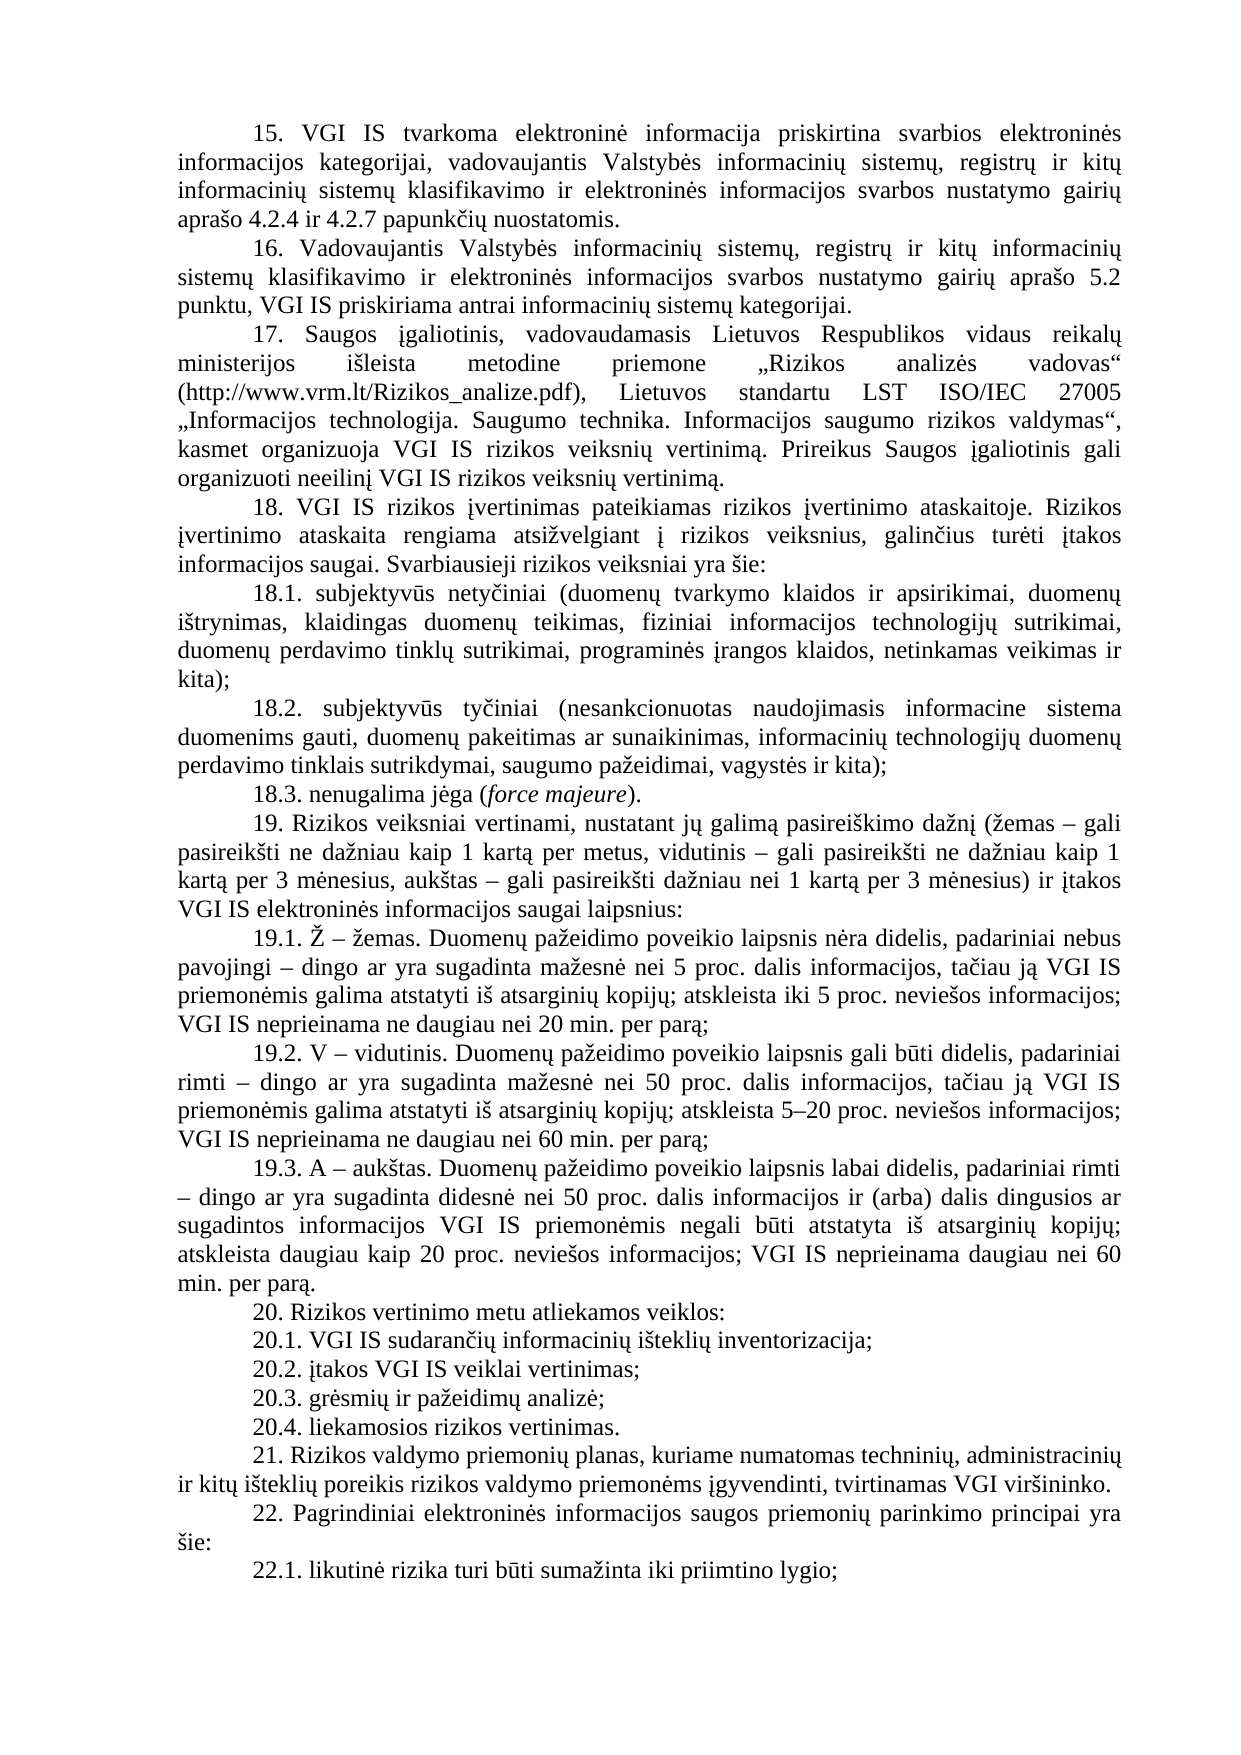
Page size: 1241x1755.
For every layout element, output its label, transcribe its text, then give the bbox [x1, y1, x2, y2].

text 20.3. grėsmių ir pažeidimų analizė; [177, 1383, 1122, 1412]
text 17. Saugos įgaliotinis, vadovaudamasis Lietuvos Respublikos vidaus reikalų ministerijos išleista metodine priemone „Rizikos analizės vadovas“ (http://www.vrm.lt/Rizikos_analize.pdf), Lietuvos standartu LST ISO/IEC 27005 „Informacijos technologija. Saugumo technika. Informacijos saugumo rizikos valdymas“, kasmet organizuoja VGI IS rizikos veiksnių vertinimą. Prireikus Saugos įgaliotinis gali organizuoti neeilinį VGI IS rizikos veiksnių vertinimą. [177, 319, 1122, 492]
text 19.3. A – aukštas. Duomenų pažeidimo poveikio laipsnis labai didelis, padariniai rimti – dingo ar yra sugadinta didesnė nei 50 proc. dalis informacijos ir (arba) dalis dingusios ar sugadintos informacijos VGI IS priemonėmis negali būti atstatyta iš atsarginių kopijų; atskleista daugiau kaip 20 proc. neviešos informacijos; VGI IS neprieinama daugiau nei 60 min. per parą. [177, 1153, 1122, 1297]
text 20.2. įtakos VGI IS veiklai vertinimas; [177, 1354, 1122, 1383]
text 21. Rizikos valdymo priemonių planas, kuriame numatomas techninių, administracinių ir kitų išteklių poreikis rizikos valdymo priemonėms įgyvendinti, tvirtinamas VGI viršininko. [177, 1441, 1122, 1498]
text 20. Rizikos vertinimo metu atliekamos veiklos: [177, 1297, 1122, 1326]
text 20.1. VGI IS sudarančių informacinių išteklių inventorizacija; [177, 1326, 1122, 1354]
text 18.3. nenugalima jėga (force majeure). [177, 779, 1122, 808]
text 19.2. V – vidutinis. Duomenų pažeidimo poveikio laipsnis gali būti didelis, padariniai rimti – dingo ar yra sugadinta mažesnė nei 50 proc. dalis informacijos, tačiau ją VGI IS priemonėmis galima atstatyti iš atsarginių kopijų; atskleista 5–20 proc. neviešos informacijos; VGI IS neprieinama ne daugiau nei 60 min. per parą; [177, 1038, 1122, 1153]
text 18.2. subjektyvūs tyčiniai (nesankcionuotas naudojimasis informacine sistema duomenims gauti, duomenų pakeitimas ar sunaikinimas, informacinių technologijų duomenų perdavimo tinklais sutrikdymai, saugumo pažeidimai, vagystės ir kita); [177, 693, 1122, 779]
text 18. VGI IS rizikos įvertinimas pateikiamas rizikos įvertinimo ataskaitoje. Rizikos įvertinimo ataskaita rengiama atsižvelgiant į rizikos veiksnius, galinčius turėti įtakos informacijos saugai. Svarbiausieji rizikos veiksniai yra šie: [177, 492, 1122, 578]
text 15. VGI IS tvarkoma elektroninė informacija priskirtina svarbios elektroninės informacijos kategorijai, vadovaujantis Valstybės informacinių sistemų, registrų ir kitų informacinių sistemų klasifikavimo ir elektroninės informacijos svarbos nustatymo gairių aprašo 4.2.4 ir 4.2.7 papunkčių nuostatomis. [177, 118, 1122, 233]
text 16. Vadovaujantis Valstybės informacinių sistemų, registrų ir kitų informacinių sistemų klasifikavimo ir elektroninės informacijos svarbos nustatymo gairių aprašo 5.2 punktu, VGI IS priskiriama antrai informacinių sistemų kategorijai. [177, 233, 1122, 319]
text 19.1. Ž – žemas. Duomenų pažeidimo poveikio laipsnis nėra didelis, padariniai nebus pavojingi – dingo ar yra sugadinta mažesnė nei 5 proc. dalis informacijos, tačiau ją VGI IS priemonėmis galima atstatyti iš atsarginių kopijų; atskleista iki 5 proc. neviešos informacijos; VGI IS neprieinama ne daugiau nei 20 min. per parą; [177, 923, 1122, 1038]
text 19. Rizikos veiksniai vertinami, nustatant jų galimą pasireiškimo dažnį (žemas – gali pasireikšti ne dažniau kaip 1 kartą per metus, vidutinis – gali pasireikšti ne dažniau kaip 1 kartą per 3 mėnesius, aukštas – gali pasireikšti dažniau nei 1 kartą per 3 mėnesius) ir įtakos VGI IS elektroninės informacijos saugai laipsnius: [177, 808, 1122, 923]
text 22.1. likutinė rizika turi būti sumažinta iki priimtino lygio; [177, 1556, 1122, 1584]
text 18.1. subjektyvūs netyčiniai (duomenų tvarkymo klaidos ir apsirikimai, duomenų ištrynimas, klaidingas duomenų teikimas, fiziniai informacijos technologijų sutrikimai, duomenų perdavimo tinklų sutrikimai, programinės įrangos klaidos, netinkamas veikimas ir kita); [177, 578, 1122, 693]
text 22. Pagrindiniai elektroninės informacijos saugos priemonių parinkimo principai yra šie: [177, 1498, 1122, 1556]
text 20.4. liekamosios rizikos vertinimas. [177, 1412, 1122, 1441]
